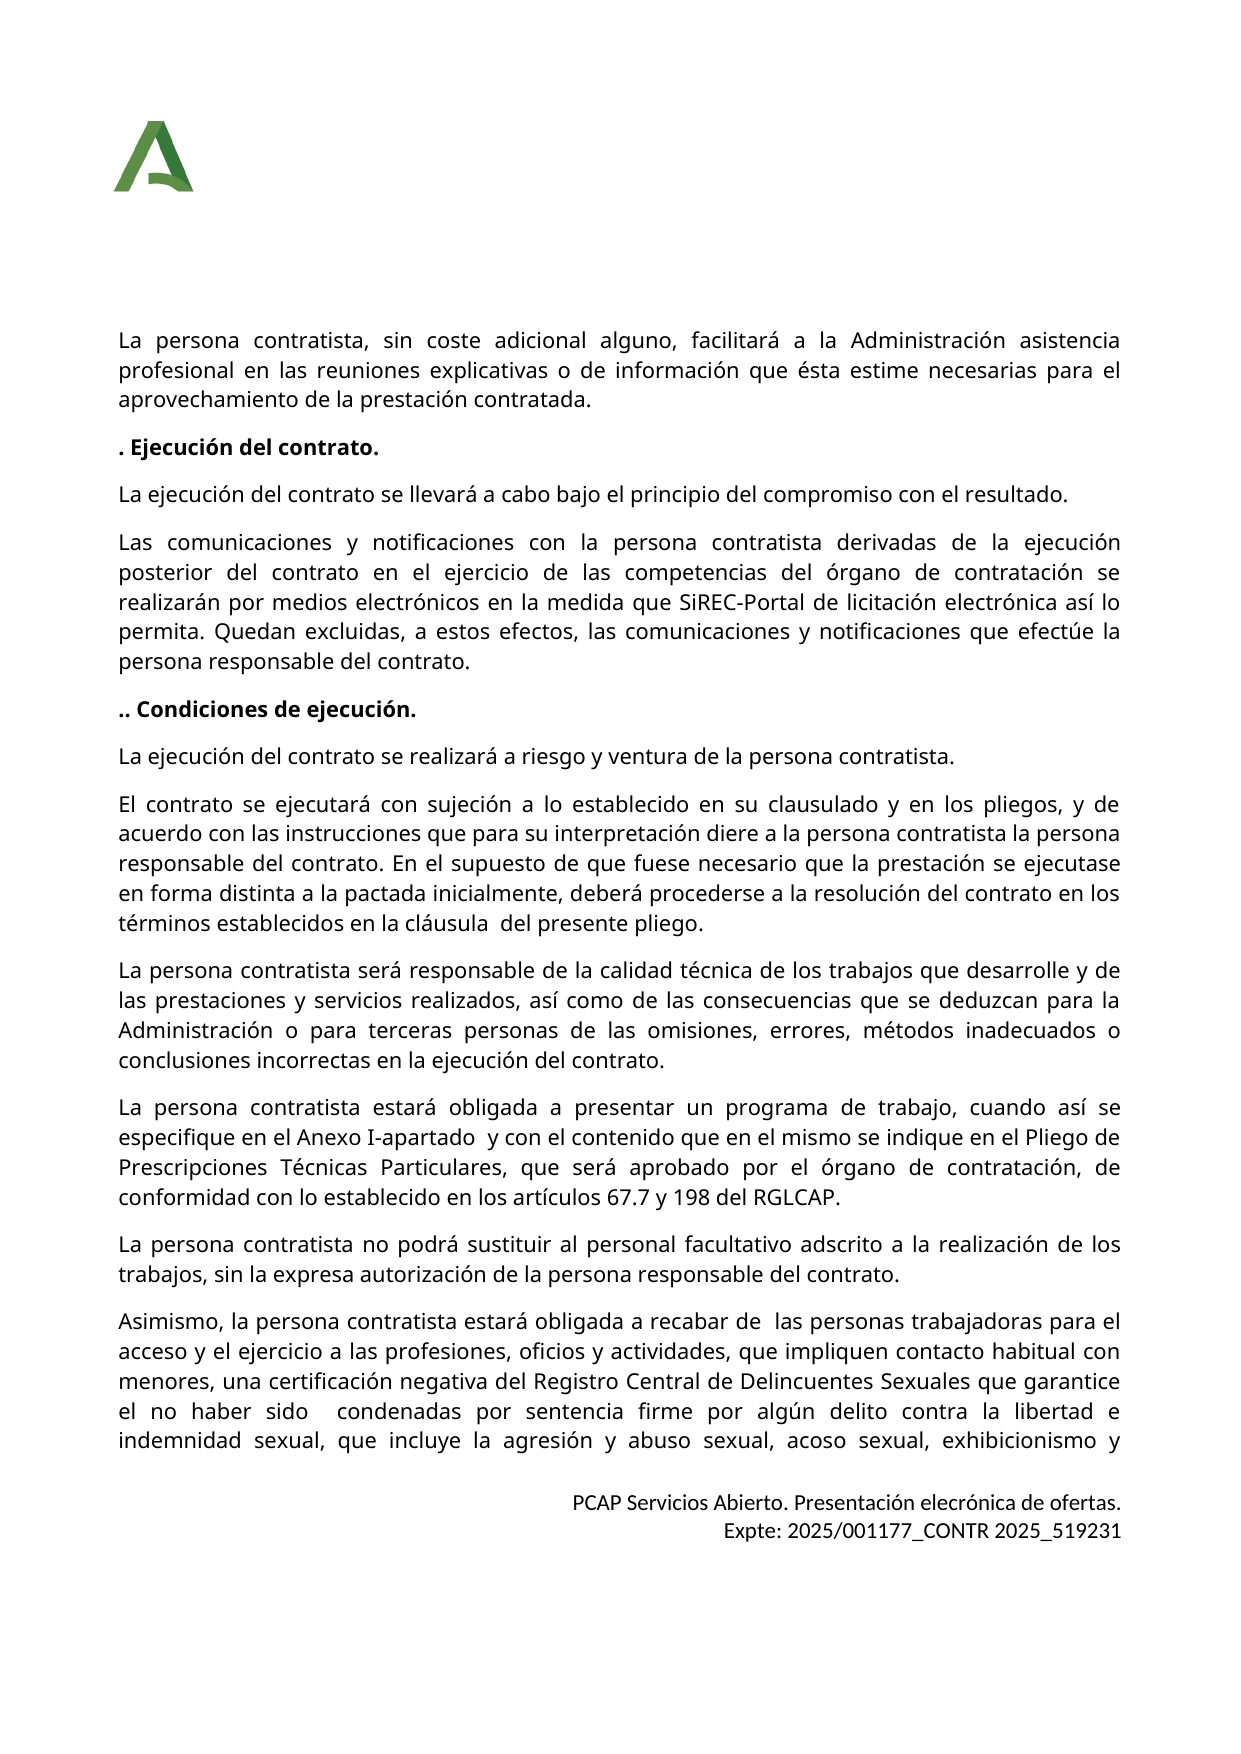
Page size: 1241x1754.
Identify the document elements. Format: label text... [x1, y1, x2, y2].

text Asimismo, la persona contratista estará obligada a recabar de las personas trabajadoras para el acceso y el ejercicio a las profesiones, oficios y actividades, que impliquen contacto habitual con menores, una certificación negativa del Registro Central de Delincuentes Sexuales que garantice el no haber sido condenadas por sentencia firme por algún delito contra la libertad e indemnidad sexual, que incluye la agresión y abuso sexual, acoso sexual, exhibicionismo y [118, 1306, 1122, 1455]
text . Ejecución del contrato. [118, 432, 1122, 462]
text El contrato se ejecutará con sujeción a lo establecido en su clausulado y en los pliegos, y de acuerdo con las instrucciones que para su interpretación diere a la persona contratista la persona responsable del contrato. En el supuesto de que fuese necesario que la prestación se ejecutase en forma distinta a la pactada inicialmente, deberá procederse a la resolución del contrato en los términos establecidos en la cláusula del presente pliego. [118, 788, 1122, 937]
text La ejecución del contrato se realizará a riesgo y ventura de la persona contratista. [118, 741, 1122, 771]
text .. Condiciones de ejecución. [118, 693, 1122, 723]
text La persona contratista no podrá sustituir al personal facultativo adscrito a la realización de los trabajos, sin la expresa autorización de la persona responsable del contrato. [118, 1229, 1122, 1288]
picture [109, 116, 198, 196]
text La persona contratista, sin coste adicional alguno, facilitará a la Administración asistencia profesional en las reuniones explicativas o de información que ésta estime necesarias para el aprovechamiento de la prestación contratada. [118, 325, 1122, 414]
text Las comunicaciones y notificaciones con la persona contratista derivadas de la ejecución posterior del contrato en el ejercicio de las competencias del órgano de contratación se realizarán por medios electrónicos en la medida que SiREC-Portal de licitación electrónica así lo permita. Quedan excluidas, a estos efectos, las comunicaciones y notificaciones que efectúe la persona responsable del contrato. [118, 527, 1122, 676]
text La ejecución del contrato se llevará a cabo bajo el principio del compromiso con el resultado. [118, 479, 1122, 509]
text La persona contratista será responsable de la calidad técnica de los trabajos que desarrolle y de las prestaciones y servicios realizados, así como de las consecuencias que se deduzcan para la Administración o para terceras personas de las omisiones, errores, métodos inadecuados o conclusiones incorrectas en la ejecución del contrato. [118, 955, 1122, 1074]
text La persona contratista estará obligada a presentar un programa de trabajo, cuando así se especifique en el Anexo I-apartado y con el contenido que en el mismo se indique en el Pliego de Prescripciones Técnicas Particulares, que será aprobado por el órgano de contratación, de conformidad con lo establecido en los artículos 67.7 y 198 del RGLCAP. [118, 1092, 1122, 1211]
